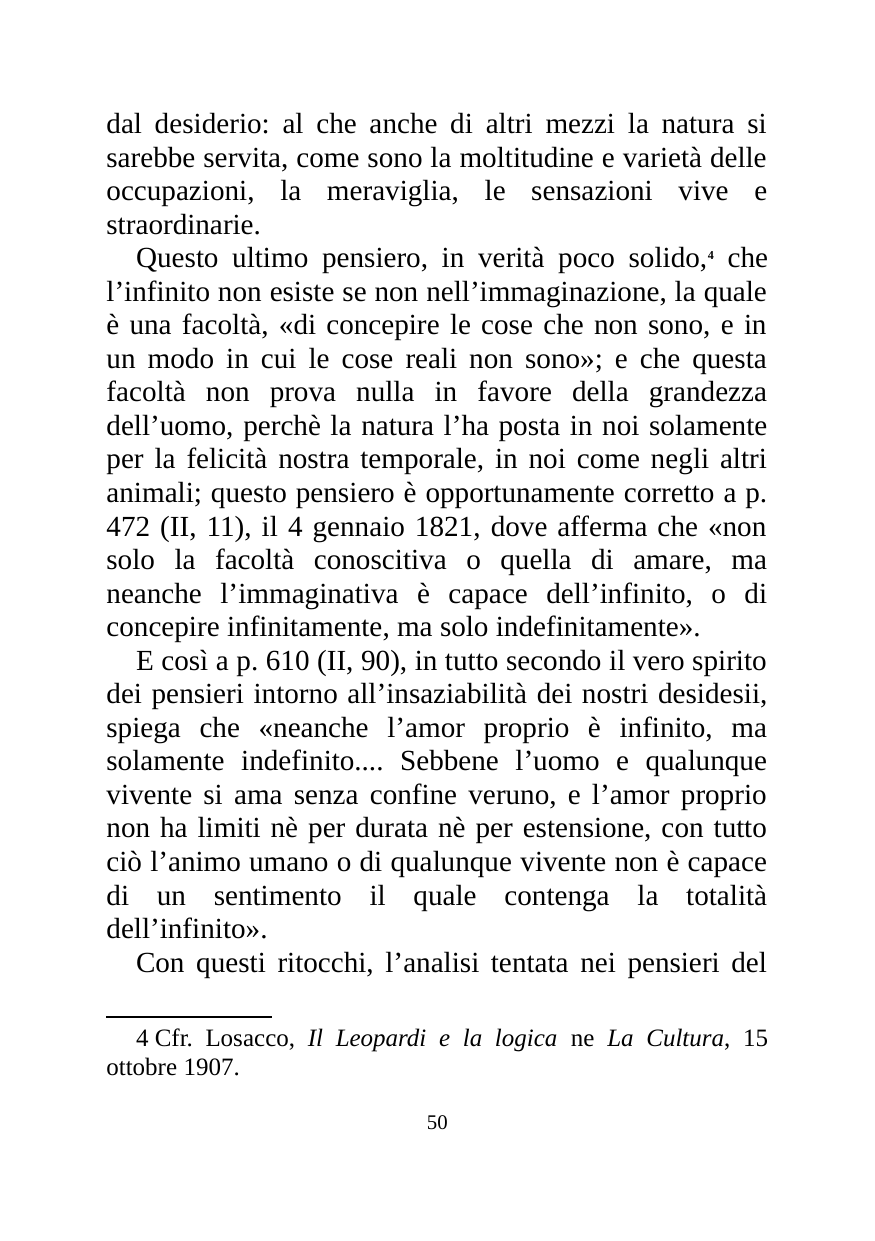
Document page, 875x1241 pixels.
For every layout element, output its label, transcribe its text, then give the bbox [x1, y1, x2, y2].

text E così a p. 610 (II, 90), in tutto secondo il vero spirito dei pensieri intorno all’insaziabilità dei nostri desidesii, spiega che «neanche l’amor proprio è infinito, ma solamente indefinito.... Sebbene l’uomo e qualunque vivente si ama senza confine veruno, e l’amor proprio non ha limiti nè per durata nè per estensione, con tutto ciò l’animo umano o di qualunque vivente non è capace di un sentimento il quale contenga la totalità dell’infinito». [106, 643, 768, 945]
text Cfr. Losacco, Il Leopardi e la logica ne La Cultura, 15 ottobre 1907. [106, 1023, 768, 1080]
text Questo ultimo pensiero, in verità poco solido, che l’infinito non esiste se non nell’immaginazione, la quale è una facoltà, «di concepire le cose che non sono, e in un modo in cui le cose reali non sono»; e che questa facoltà non prova nulla in favore della grandezza dell’uomo, perchè la natura l’ha posta in noi solamente per la felicità nostra temporale, in noi come negli altri animali; questo pensiero è opportunamente corretto a p. 472 (II, 11), il 4 gennaio 1821, dove afferma che «non solo la facoltà conoscitiva o quella di amare, ma neanche l’immaginativa è capace dell’infinito, o di concepire infinitamente, ma solo indefinitamente». [106, 240, 768, 643]
text Con questi ritocchi, l’analisi tentata nei pensieri del [106, 945, 768, 978]
text dal desiderio: al che anche di altri mezzi la natura si sarebbe servita, come sono la moltitudine e varietà delle occupazioni, la meraviglia, le sensazioni vive e straordinarie. [106, 106, 768, 240]
